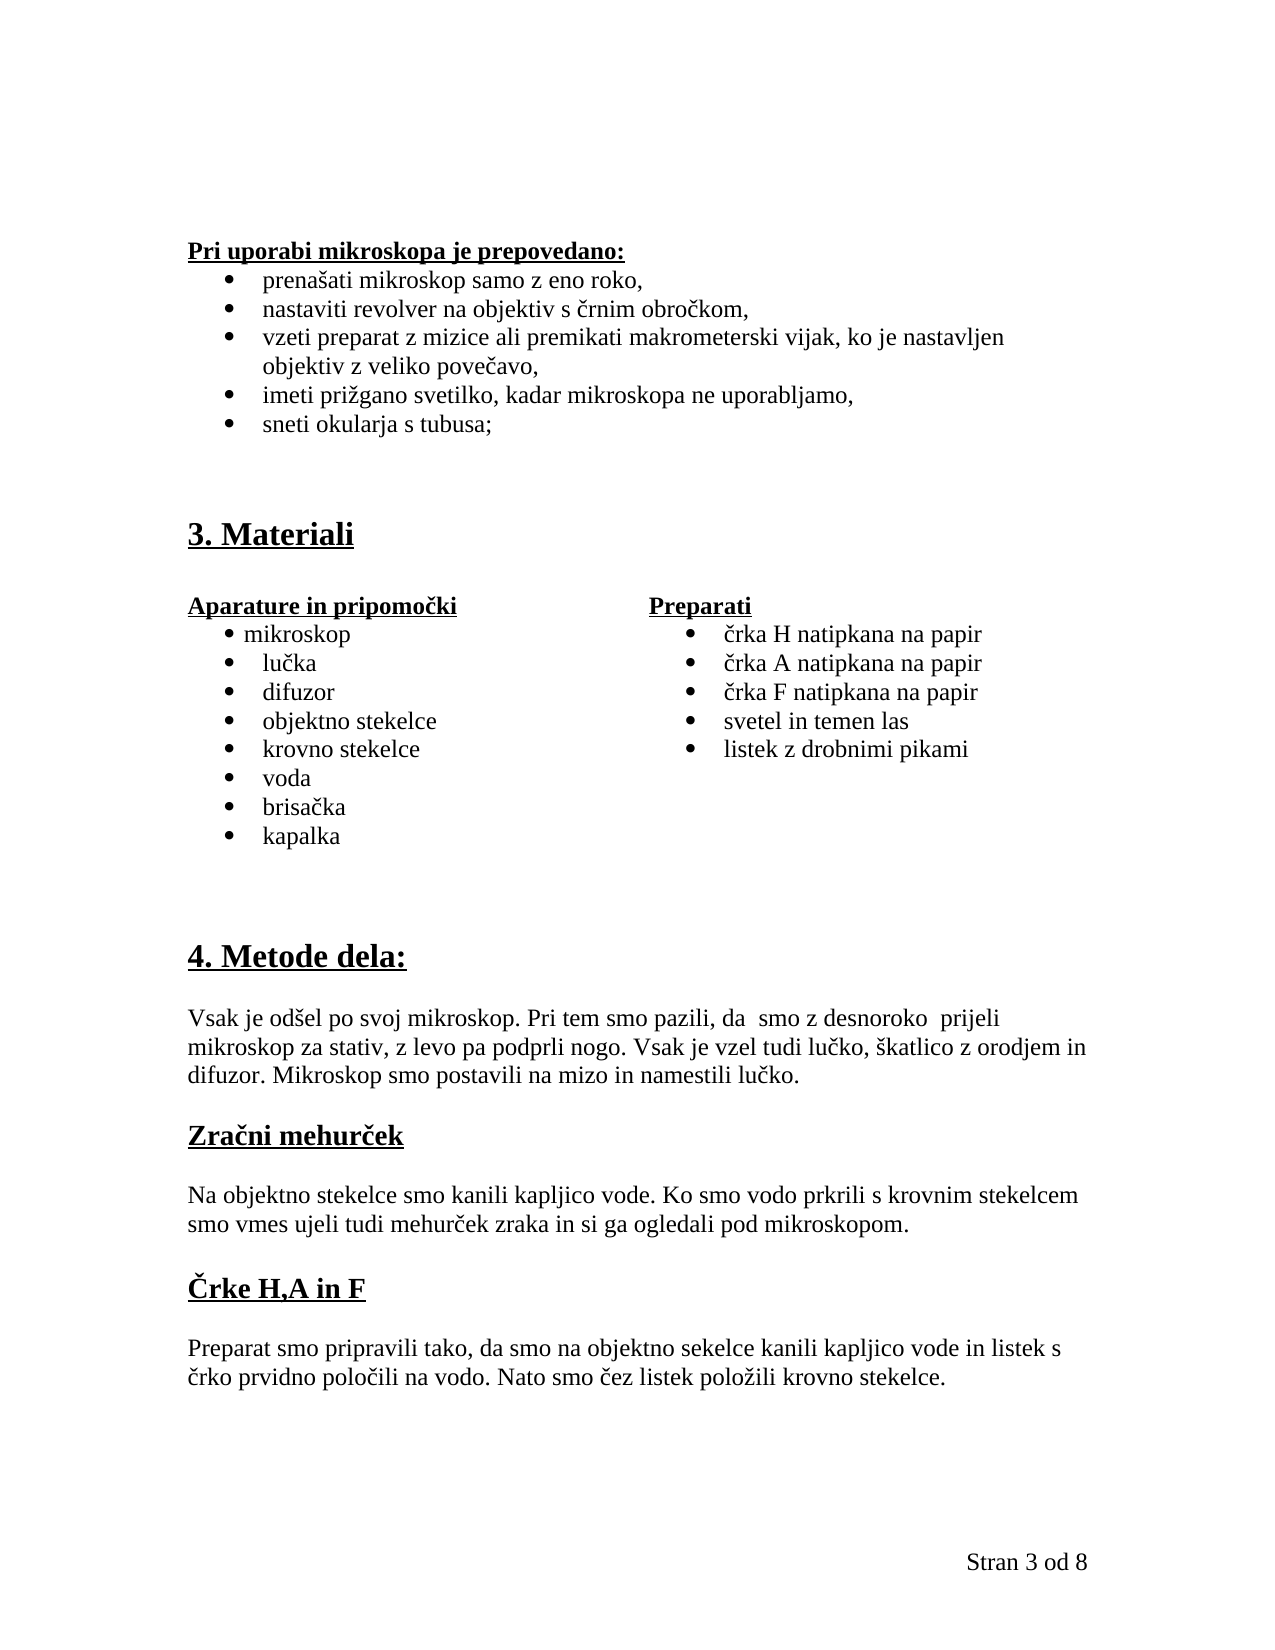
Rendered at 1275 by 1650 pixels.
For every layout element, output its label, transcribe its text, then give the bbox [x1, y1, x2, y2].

text Preparat smo pripravili tako, da smo na objektno sekelce kanili kapljico vode in listek s črko prvidno poločili na vodo. Nato smo čez listek položili krovno stekelce. [187, 1333, 1087, 1391]
table_cell črka H natipkana na papir črka A natipkana na papir črka F natipkana na papir svetel in temen las listek z drobnimi pikami [637, 620, 1098, 849]
list sneti okularja s tubusa; [225, 409, 1087, 437]
list imeti prižgano svetilko, kadar mikroskopa ne uporabljamo, [225, 380, 1087, 409]
table_header Aparature in pripomočki [176, 591, 637, 619]
text 3. Materiali [187, 514, 1087, 552]
text Pri uporabi mikroskopa je prepovedano: [187, 236, 1087, 265]
text Na objektno stekelce smo kanili kapljico vode. Ko smo vodo prkrili s krovnim stekelcem smo vmes ujeli tudi mehurček zraka in si ga ogledali pod mikroskopom. [187, 1180, 1087, 1238]
list vzeti preparat z mizice ali premikati makrometerski vijak, ko je nastavljen objektiv z veliko povečavo, [225, 322, 1087, 380]
text Zračni mehurček [187, 1118, 1087, 1151]
text 4. Metode dela: [187, 936, 1087, 974]
list nastaviti revolver na objektiv s črnim obročkom, [225, 294, 1087, 322]
text Vsak je odšel po svoj mikroskop. Pri tem smo pazili, da smo z desnoroko prijeli mikroskop za stativ, z levo pa podprli nogo. Vsak je vzel tudi lučko, škatlico z orodjem in difuzor. Mikroskop smo postavili na mizo in namestili lučko. [187, 1003, 1087, 1089]
table_header Preparati [637, 591, 1098, 619]
text Črke H,A in F [187, 1271, 1087, 1305]
list prenašati mikroskop samo z eno roko, [225, 265, 1087, 294]
table_cell mikroskop lučka difuzor objektno stekelce krovno stekelce voda brisačka kapalka [176, 620, 637, 849]
